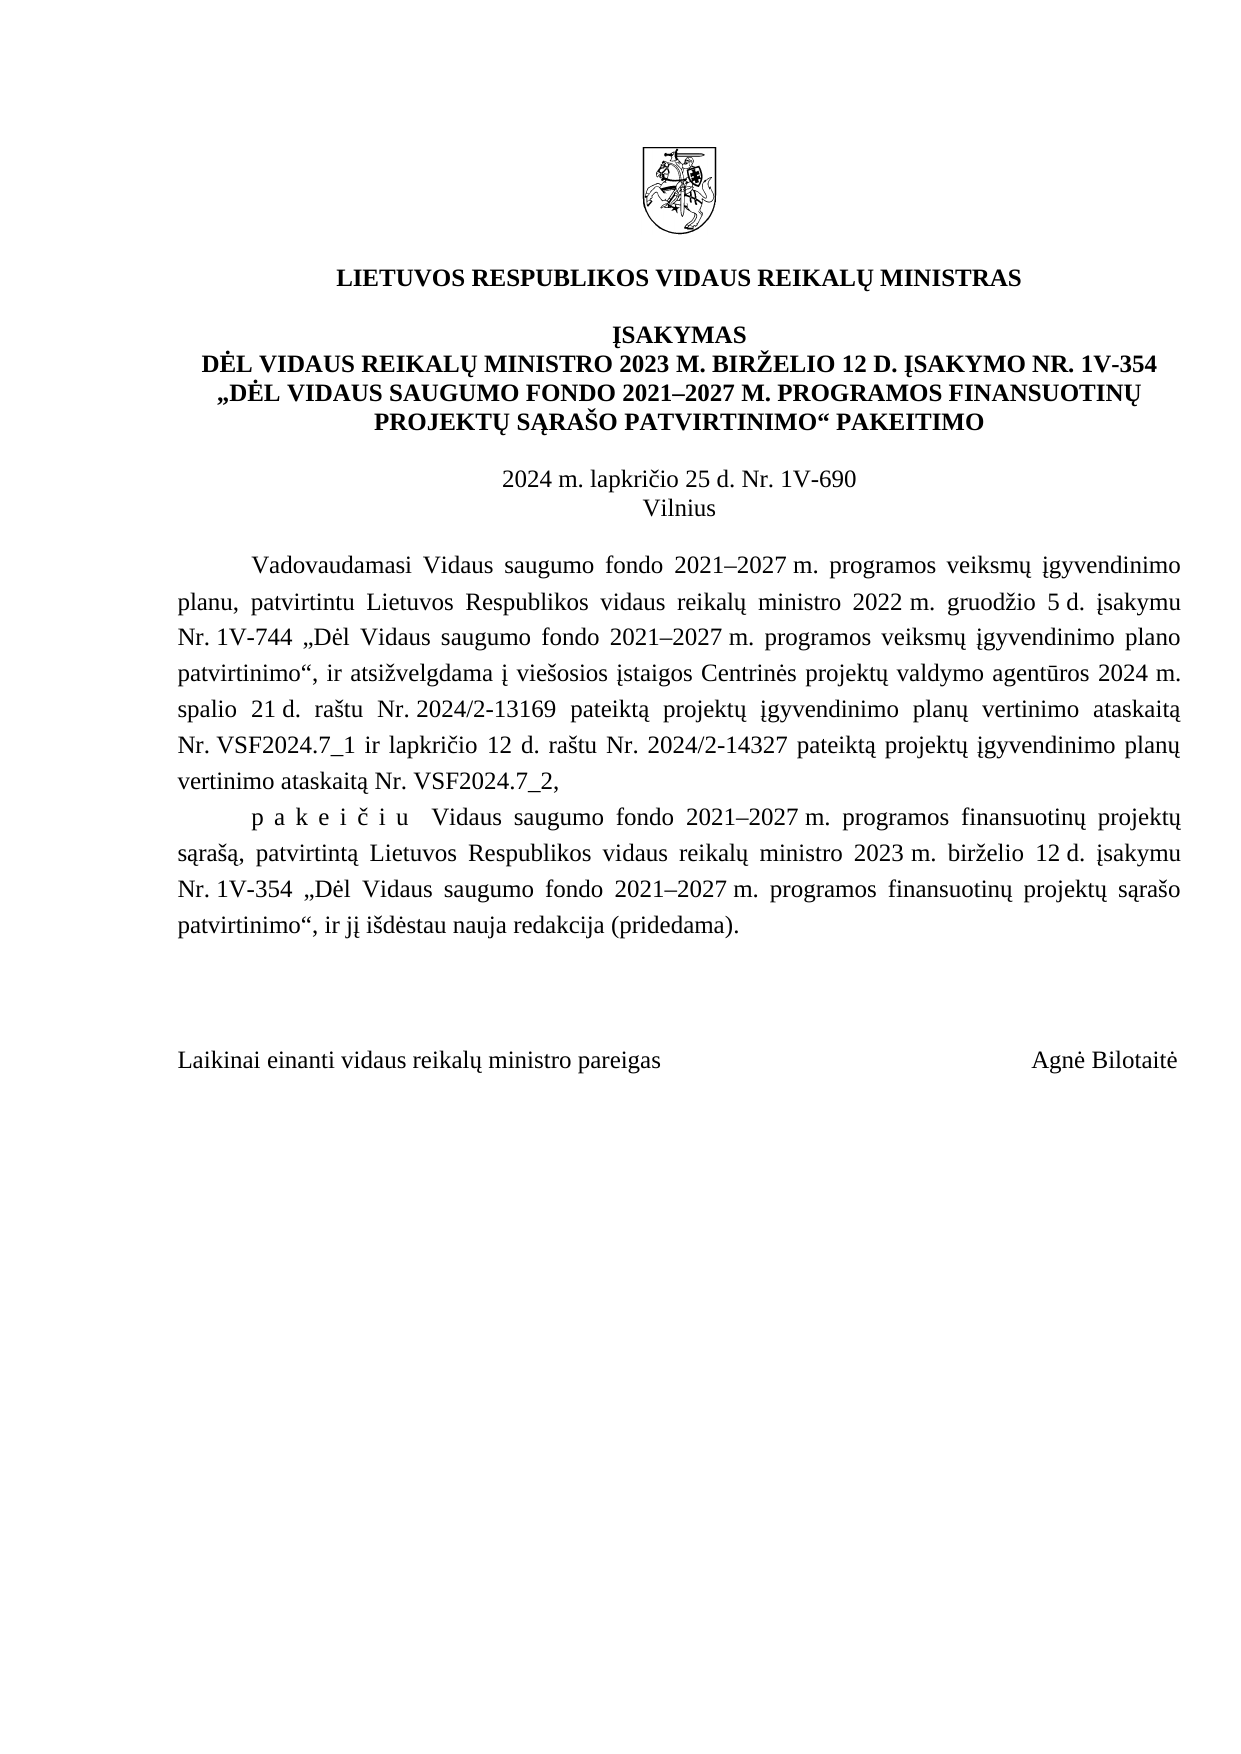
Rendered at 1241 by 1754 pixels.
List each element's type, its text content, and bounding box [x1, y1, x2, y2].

text Vadovaudamasi Vidaus saugumo fondo 2021–2027 m. programos veiksmų įgyvendinimo planu, patvirtintu Lietuvos Respublikos vidaus reikalų ministro 2022 m. gruodžio 5 d. įsakymu Nr. 1V-744 „Dėl Vidaus saugumo fondo 2021–2027 m. programos veiksmų įgyvendinimo plano patvirtinimo“, ir atsižvelgdama į viešosios įstaigos Centrinės projektų valdymo agentūros 2024 m. spalio 21 d. raštu Nr. 2024/2-13169 pateiktą projektų įgyvendinimo planų vertinimo ataskaitą Nr. VSF2024.7_1 ir lapkričio 12 d. raštu Nr. 2024/2-14327 pateiktą projektų įgyvendinimo planų vertinimo ataskaitą Nr. VSF2024.7_2, [177, 551, 1181, 795]
text ĮSAKYMAS [177, 321, 1181, 349]
text 2024 m. lapkričio 25 d. Nr. 1V-690 [177, 464, 1181, 493]
text LIETUVOS RESPUBLIKOS VIDAUS REIKALŲ MINISTRAS [177, 263, 1181, 292]
text Laikinai einanti vidaus reikalų ministro pareigas Agnė Bilotaitė [177, 1045, 1181, 1074]
text pakeičiu Vidaus saugumo fondo 2021–2027 m. programos finansuotinų projektų sąrašą, patvirtintą Lietuvos Respublikos vidaus reikalų ministro 2023 m. birželio 12 d. įsakymu Nr. 1V-354 „Dėl Vidaus saugumo fondo 2021–2027 m. programos finansuotinų projektų sąrašo patvirtinimo“, ir jį išdėstau nauja redakcija (pridedama). [177, 802, 1181, 939]
text DĖL VIDAUS REIKALŲ MINISTRO 2023 M. BIRŽELIO 12 D. ĮSAKYMO NR. 1V-354 „DĖL VIDAUS SAUGUMO FONDO 2021–2027 M. PROGRAMOS FINANSUOTINŲ PROJEKTŲ SĄRAŠO PATVIRTINIMO“ PAKEITIMO [177, 349, 1181, 436]
text Vilnius [177, 493, 1181, 522]
